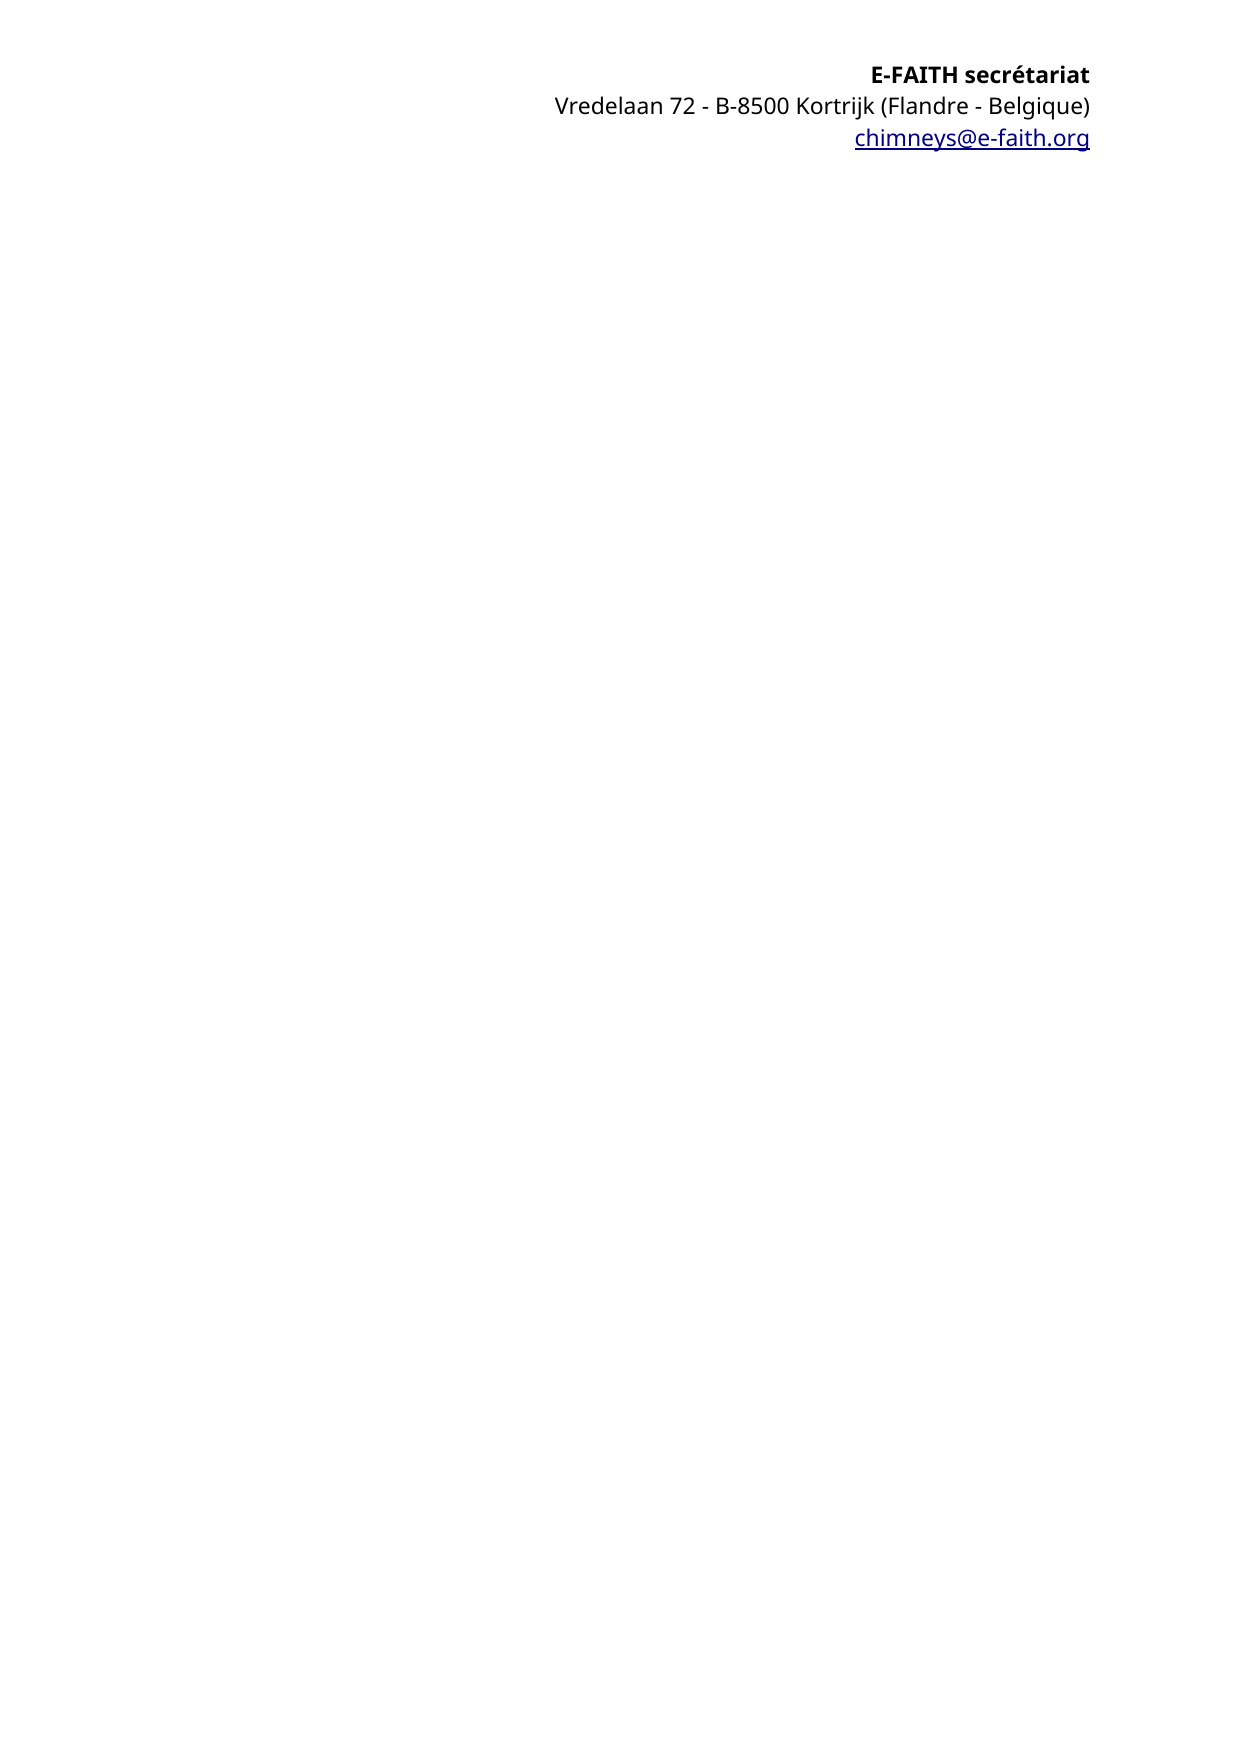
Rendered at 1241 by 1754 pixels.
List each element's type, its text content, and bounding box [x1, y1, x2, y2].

text E-FAITH secrétariat [209, 59, 1090, 90]
text chimneys@e-faith.org [209, 121, 1090, 153]
text Vredelaan 72 - B-8500 Kortrijk (Flandre - Belgique) [209, 90, 1090, 121]
